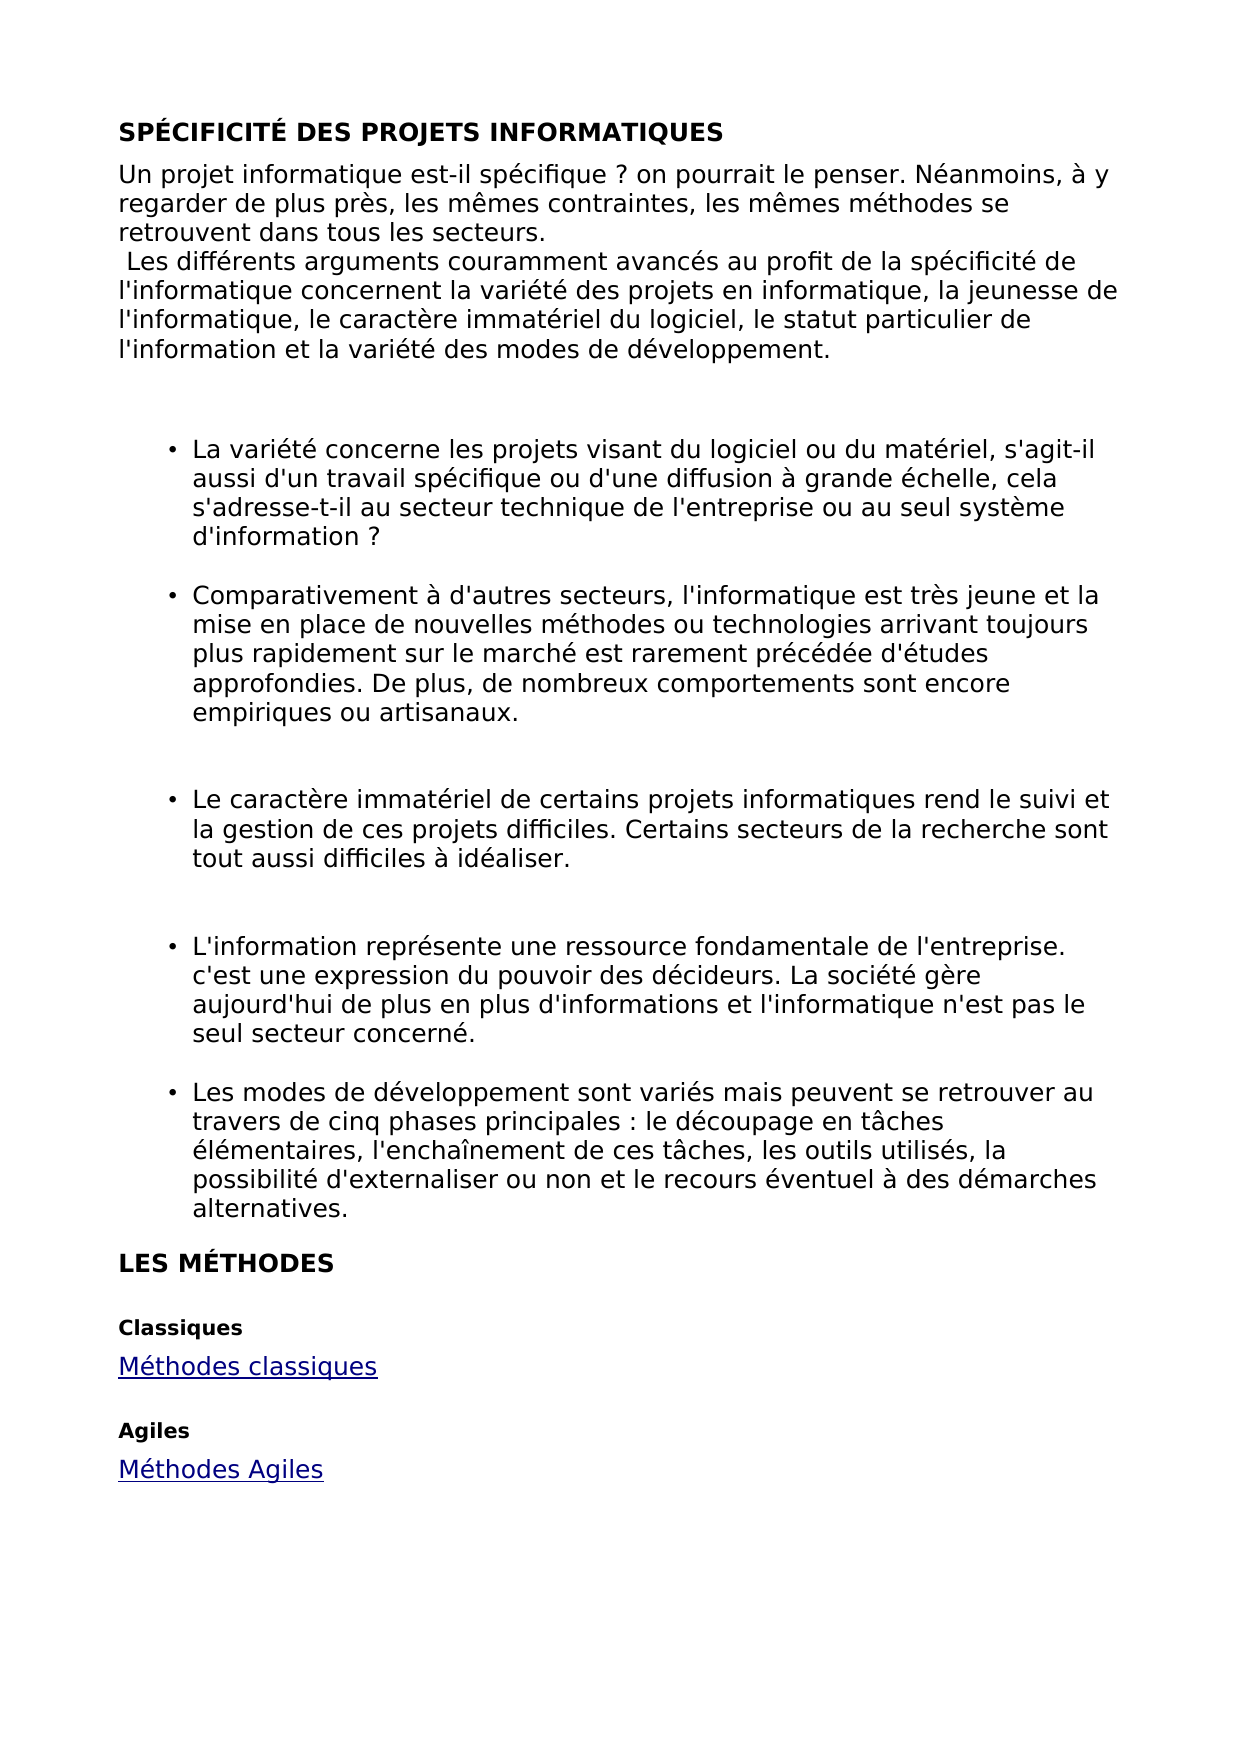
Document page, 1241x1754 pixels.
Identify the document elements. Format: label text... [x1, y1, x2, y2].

text Méthodes Agiles [118, 1456, 1122, 1485]
subtitle SPÉCIFICITÉ DES PROJETS INFORMATIQUES [118, 118, 1122, 147]
subtitle Agiles [118, 1419, 1122, 1443]
subtitle LES MÉTHODES [118, 1249, 1122, 1278]
list Le caractère immatériel de certains projets informatiques rend le suivi et la gestion de ces projets difficiles. Certains secteurs de la recherche sont tout aussi difficiles à idéaliser. [177, 786, 1122, 902]
list L'information représente une ressource fondamentale de l'entreprise. c'est une expression du pouvoir des décideurs. La société gère aujourd'hui de plus en plus d'informations et l'informatique n'est pas le seul secteur concerné. [177, 932, 1122, 1048]
text Un projet informatique est-il spécifique ? on pourrait le penser. Néanmoins, à y regarder de plus près, les mêmes contraintes, les mêmes méthodes se retrouvent dans tous les secteurs. Les différents arguments couramment avancés au profit de la spécificité de l'informatique concernent la variété des projets en informatique, la jeunesse de l'informatique, le caractère immatériel du logiciel, le statut particulier de l'information et la variété des modes de développement. [118, 160, 1122, 393]
list Les modes de développement sont variés mais peuvent se retrouver au travers de cinq phases principales : le découpage en tâches élémentaires, l'enchaînement de ces tâches, les outils utilisés, la possibilité d'externaliser ou non et le recours éventuel à des démarches alternatives. [177, 1078, 1122, 1224]
text Méthodes classiques [118, 1352, 1122, 1381]
list La variété concerne les projets visant du logiciel ou du matériel, s'agit-il aussi d'un travail spécifique ou d'une diffusion à grande échelle, cela s'adresse-t-il au secteur technique de l'entreprise ou au seul système d'information ? [177, 435, 1122, 552]
subtitle Classiques [118, 1316, 1122, 1340]
list Comparativement à d'autres secteurs, l'informatique est très jeune et la mise en place de nouvelles méthodes ou technologies arrivant toujours plus rapidement sur le marché est rarement précédée d'études approfondies. De plus, de nombreux comportements sont encore empiriques ou artisanaux. [177, 581, 1122, 756]
